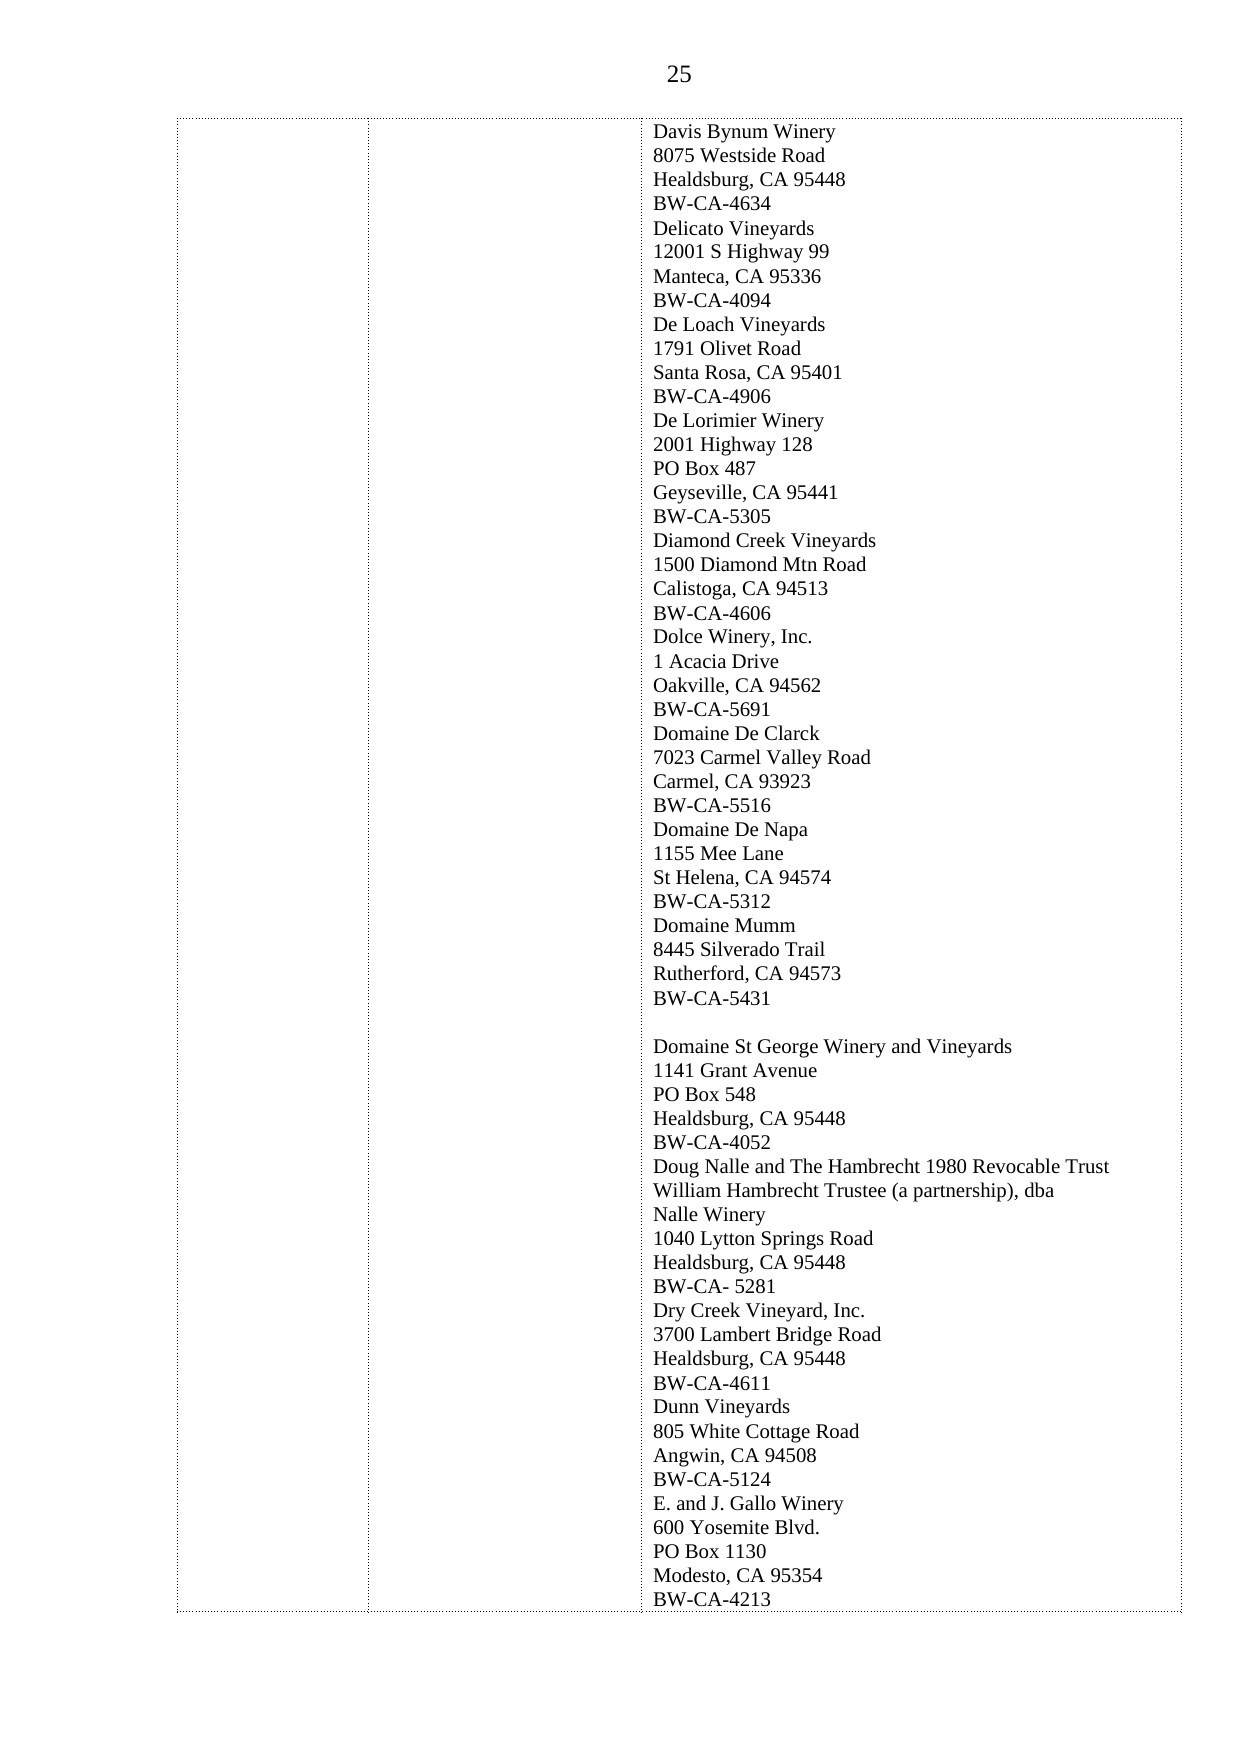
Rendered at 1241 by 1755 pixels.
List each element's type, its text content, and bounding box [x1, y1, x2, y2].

table_cell [177, 118, 369, 1611]
table_cell Davis Bynum Winery 8075 Westside Road Healdsburg, CA 95448 BW-CA-4634 Delicato Vineyards 12001 S Highway 99 Manteca, CA 95336 BW-CA-4094 De Loach Vineyards 1791 Olivet Road Santa Rosa, CA 95401 BW-CA-4906 De Lorimier Winery 2001 Highway 128 PO Box 487 Geyseville, CA 95441 BW-CA-5305 Diamond Creek Vineyards 1500 Diamond Mtn Road Calistoga, CA 94513 BW-CA-4606 Dolce Winery, Inc. 1 Acacia Drive Oakville, CA 94562 BW-CA-5691 Domaine De Clarck 7023 Carmel Valley Road Carmel, CA 93923 BW-CA-5516 Domaine De Napa 1155 Mee Lane St Helena, CA 94574 BW-CA-5312 Domaine Mumm 8445 Silverado Trail Rutherford, CA 94573 BW-CA-5431 Domaine St George Winery and Vineyards 1141 Grant Avenue PO Box 548 Healdsburg, CA 95448 BW-CA-4052 Doug Nalle and The Hambrecht 1980 Revocable Trust William Hambrecht Trustee (a partnership), dba Nalle Winery 1040 Lytton Springs Road Healdsburg, CA 95448 BW-CA- 5281 Dry Creek Vineyard, Inc. 3700 Lambert Bridge Road Healdsburg, CA 95448 BW-CA-4611 Dunn Vineyards 805 White Cottage Road Angwin, CA 94508 BW-CA-5124 E. and J. Gallo Winery 600 Yosemite Blvd. PO Box 1130 Modesto, CA 95354 BW-CA-4213 [642, 118, 1181, 1611]
table_cell [369, 118, 642, 1611]
